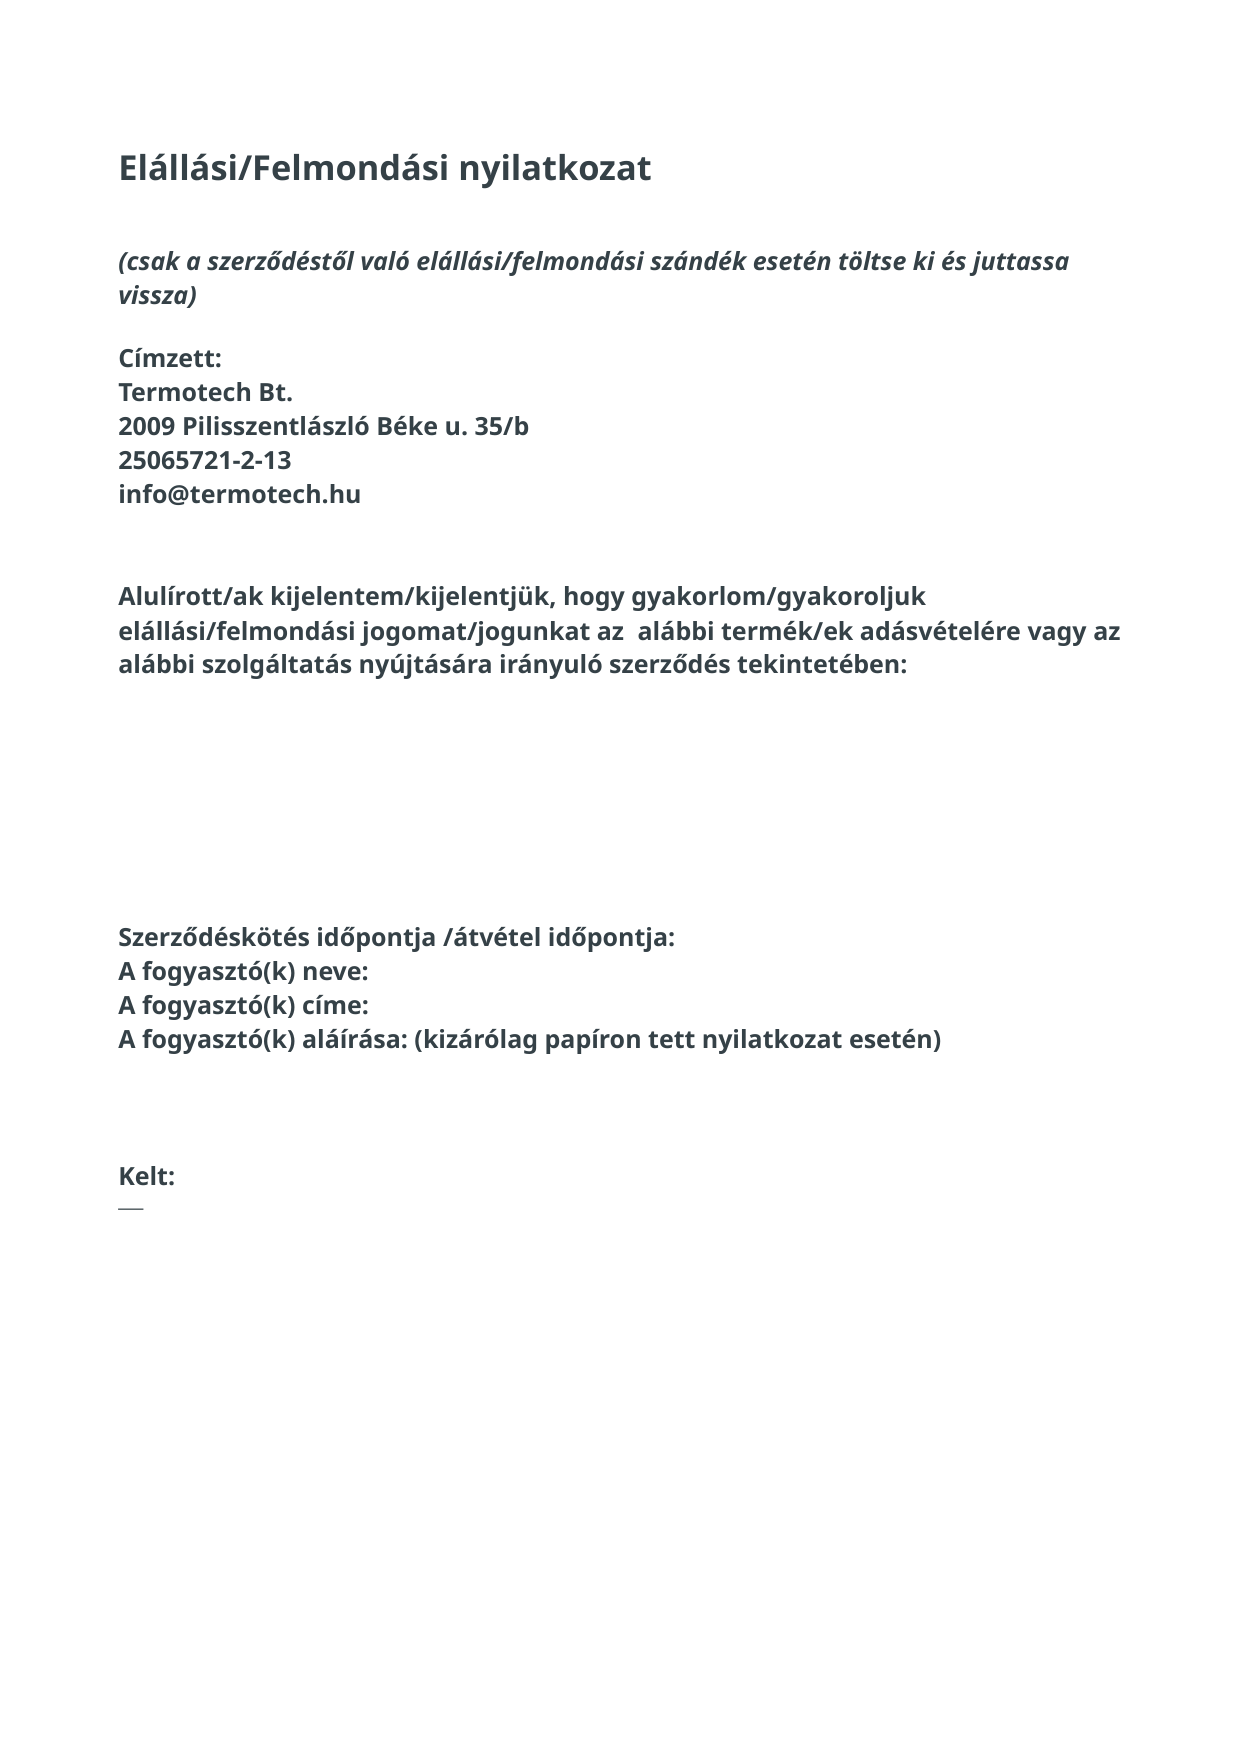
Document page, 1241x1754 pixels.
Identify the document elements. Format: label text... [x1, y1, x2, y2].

text A fogyasztó(k) aláírása: (kizárólag papíron tett nyilatkozat esetén) [118, 1022, 1122, 1056]
text A fogyasztó(k) címe: [118, 988, 1122, 1022]
text (csak a szerződéstől való elállási/felmondási szándék esetén töltse ki és juttassa vissza) [118, 244, 1122, 312]
text Szerződéskötés időpontja /átvétel időpontja: [118, 920, 1122, 954]
text A fogyasztó(k) neve: [118, 954, 1122, 988]
text — [118, 1192, 1122, 1221]
text info@termotech.hu [118, 477, 1122, 511]
text Termotech Bt. [118, 375, 1122, 409]
subtitle Elállási/Felmondási nyilatkozat [118, 143, 1122, 190]
text Címzett: [118, 341, 1122, 375]
text 2009 Pilisszentlászló Béke u. 35/b [118, 409, 1122, 443]
text Kelt: [118, 1158, 1122, 1192]
text 25065721-2-13 [118, 443, 1122, 477]
text Alulírott/ak kijelentem/kijelentjük, hogy gyakorlom/gyakoroljuk elállási/felmondási jogomat/jogunkat az alábbi termék/ek adásvételére vagy az alábbi szolgáltatás nyújtására irányuló szerződés tekintetében: [118, 579, 1122, 681]
